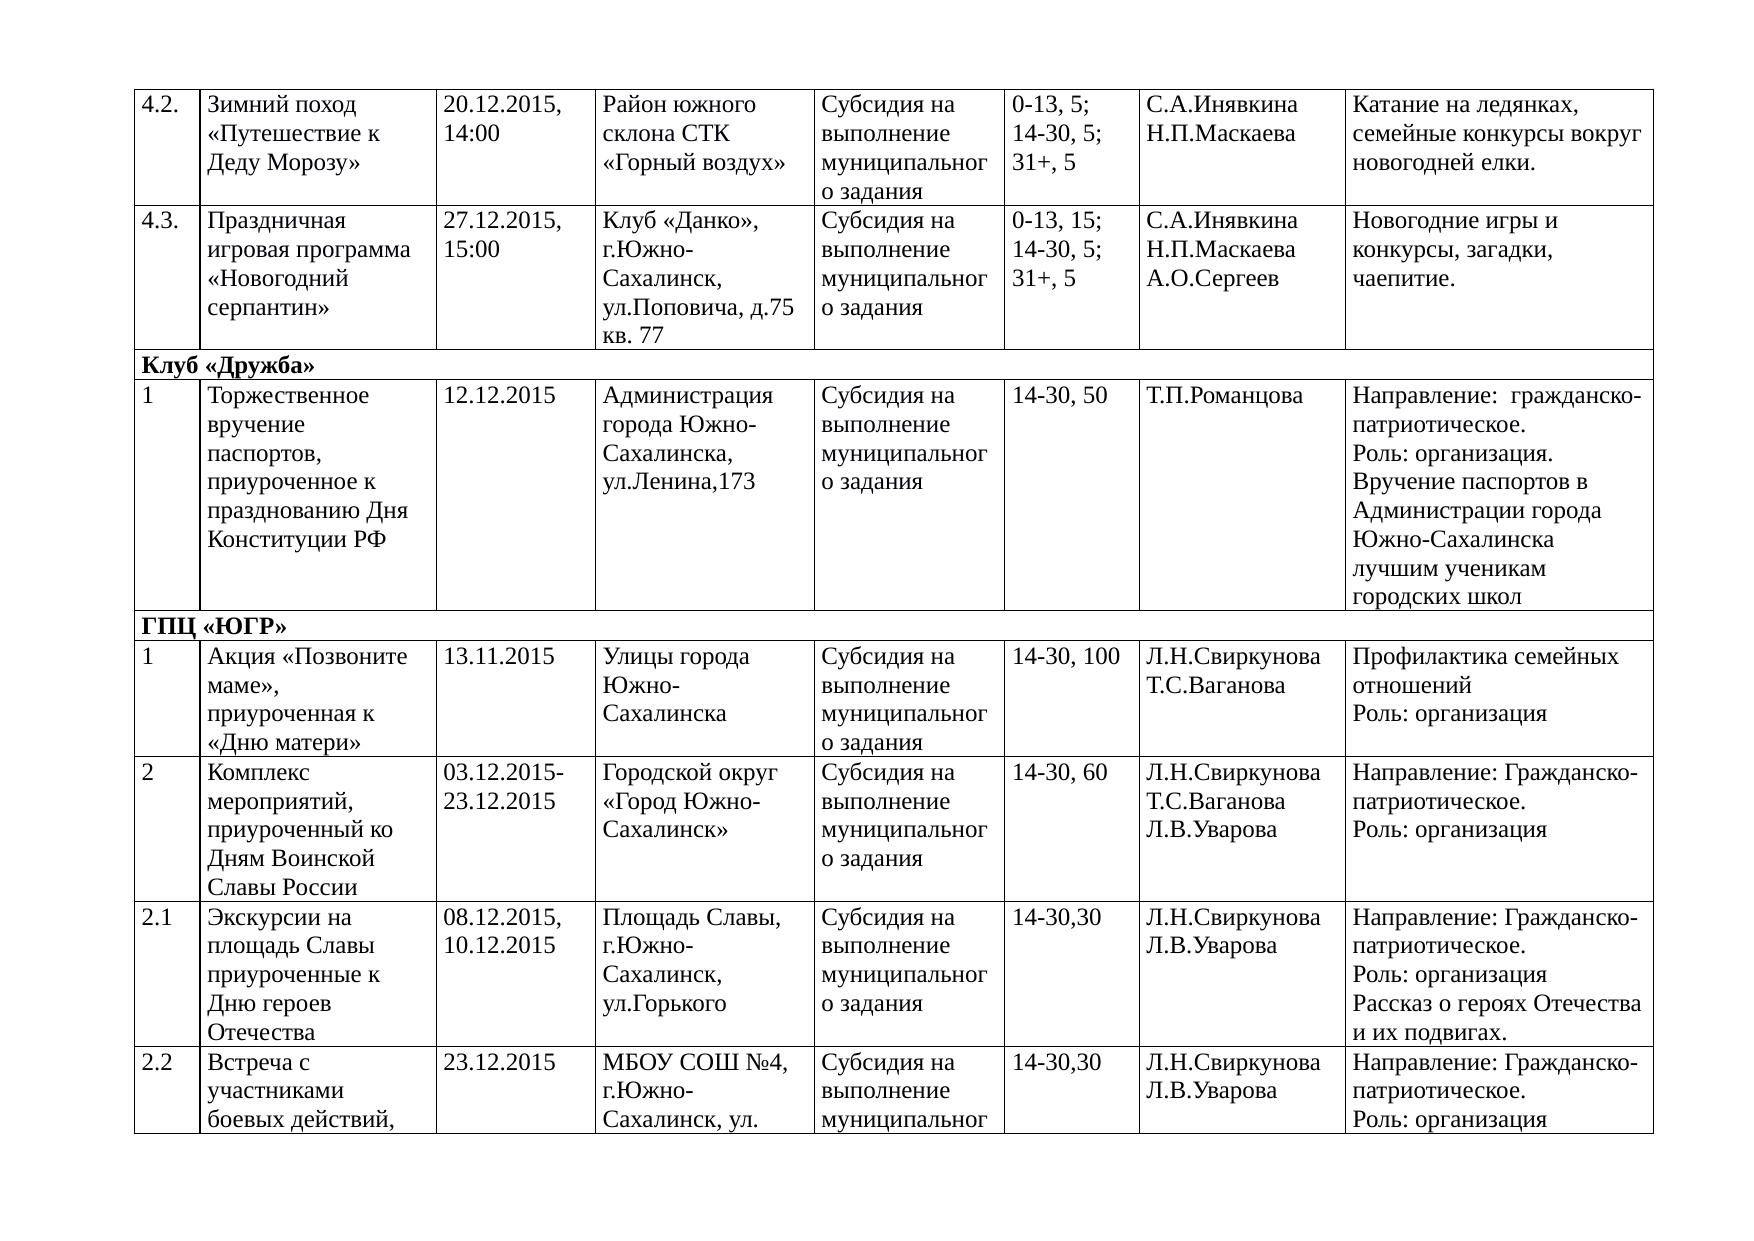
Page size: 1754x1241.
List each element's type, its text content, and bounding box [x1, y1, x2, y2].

table_cell Улицы города Южно-Сахалинска [596, 641, 814, 756]
table_cell 12.12.2015 [437, 380, 595, 610]
table_cell Профилактика семейных отношений Роль: организация [1346, 641, 1653, 756]
table_cell 1 [135, 641, 199, 756]
table_cell 27.12.2015, 15:00 [437, 206, 595, 349]
table_cell Субсидия на выполнение муниципального задания [815, 902, 1004, 1046]
table_cell 13.11.2015 [437, 641, 595, 756]
table_cell С.А.Инявкина Н.П.Маскаева [1140, 90, 1345, 204]
table_cell Направление: Гражданско-патриотическое. Роль: организация [1346, 1047, 1653, 1133]
table_cell Субсидия на выполнение муниципального задания [815, 206, 1004, 349]
table_cell Площадь Славы, г.Южно-Сахалинск, ул.Горького [596, 902, 814, 1046]
table_cell Л.Н.Свиркунова Т.С.Ваганова [1140, 641, 1345, 756]
table_cell 4.3. [135, 206, 199, 349]
table_cell 2.1 [135, 902, 199, 1046]
table_cell Направление: Гражданско-патриотическое. Роль: организация [1346, 757, 1653, 901]
table_cell Л.Н.Свиркунова Т.С.Ваганова Л.В.Уварова [1140, 757, 1345, 901]
table_cell Встреча с участниками боевых действий, [201, 1047, 436, 1133]
table_cell 4.2. [135, 90, 199, 204]
table_cell 23.12.2015 [437, 1047, 595, 1133]
table_cell 0-13, 15; 14-30, 5; 31+, 5 [1005, 206, 1139, 349]
table_cell 2 [135, 757, 199, 901]
table_cell Л.Н.Свиркунова Л.В.Уварова [1140, 1047, 1345, 1133]
table_cell Администрация города Южно-Сахалинска, ул.Ленина,173 [596, 380, 814, 610]
table_cell Торжественное вручение паспортов, приуроченное к празднованию Дня Конституции РФ [201, 380, 436, 610]
table_cell 2.2 [135, 1047, 199, 1133]
table_cell 03.12.2015-23.12.2015 [437, 757, 595, 901]
table_cell С.А.Инявкина Н.П.Маскаева А.О.Сергеев [1140, 206, 1345, 349]
table_cell 20.12.2015, 14:00 [437, 90, 595, 204]
table_cell Район южного склона СТК «Горный воздух» [596, 90, 814, 204]
table_cell Экскурсии на площадь Славы приуроченные к Дню героев Отечества [201, 902, 436, 1046]
table_cell Зимний поход «Путешествие к Деду Морозу» [201, 90, 436, 204]
table_cell 14-30, 100 [1005, 641, 1139, 756]
table_cell Направление: гражданско-патриотическое. Роль: организация. Вручение паспортов в Администрации города Южно-Сахалинска лучшим ученикам городских школ [1346, 380, 1653, 610]
table_cell Акция «Позвоните маме», приуроченная к «Дню матери» [201, 641, 436, 756]
table_cell Субсидия на выполнение муниципальног [815, 1047, 1004, 1133]
table_cell Субсидия на выполнение муниципального задания [815, 641, 1004, 756]
table_cell Т.П.Романцова [1140, 380, 1345, 610]
table_cell Новогодние игры и конкурсы, загадки, чаепитие. [1346, 206, 1653, 349]
table_cell 1 [135, 380, 199, 610]
table_cell Субсидия на выполнение муниципального задания [815, 757, 1004, 901]
table_cell Клуб «Дружба» [135, 350, 1653, 379]
table_cell 0-13, 5; 14-30, 5; 31+, 5 [1005, 90, 1139, 204]
table_cell 14-30,30 [1005, 1047, 1139, 1133]
table_cell Клуб «Данко», г.Южно-Сахалинск, ул.Поповича, д.75 кв. 77 [596, 206, 814, 349]
table_cell Направление: Гражданско-патриотическое. Роль: организация Рассказ о героях Отечества и их подвигах. [1346, 902, 1653, 1046]
table_cell Комплекс мероприятий, приуроченный ко Дням Воинской Славы России [201, 757, 436, 901]
table_cell 08.12.2015, 10.12.2015 [437, 902, 595, 1046]
table_cell Катание на ледянках, семейные конкурсы вокруг новогодней елки. [1346, 90, 1653, 204]
table_cell Праздничная игровая программа «Новогодний серпантин» [201, 206, 436, 349]
table_cell ГПЦ «ЮГР» [135, 611, 1653, 640]
table_cell 14-30, 50 [1005, 380, 1139, 610]
table_cell Л.Н.Свиркунова Л.В.Уварова [1140, 902, 1345, 1046]
table_cell Субсидия на выполнение муниципального задания [815, 90, 1004, 204]
table_cell Субсидия на выполнение муниципального задания [815, 380, 1004, 610]
table_cell 14-30,30 [1005, 902, 1139, 1046]
table_cell МБОУ СОШ №4, г.Южно-Сахалинск, ул. [596, 1047, 814, 1133]
table_cell Городской округ «Город Южно-Сахалинск» [596, 757, 814, 901]
table_cell 14-30, 60 [1005, 757, 1139, 901]
